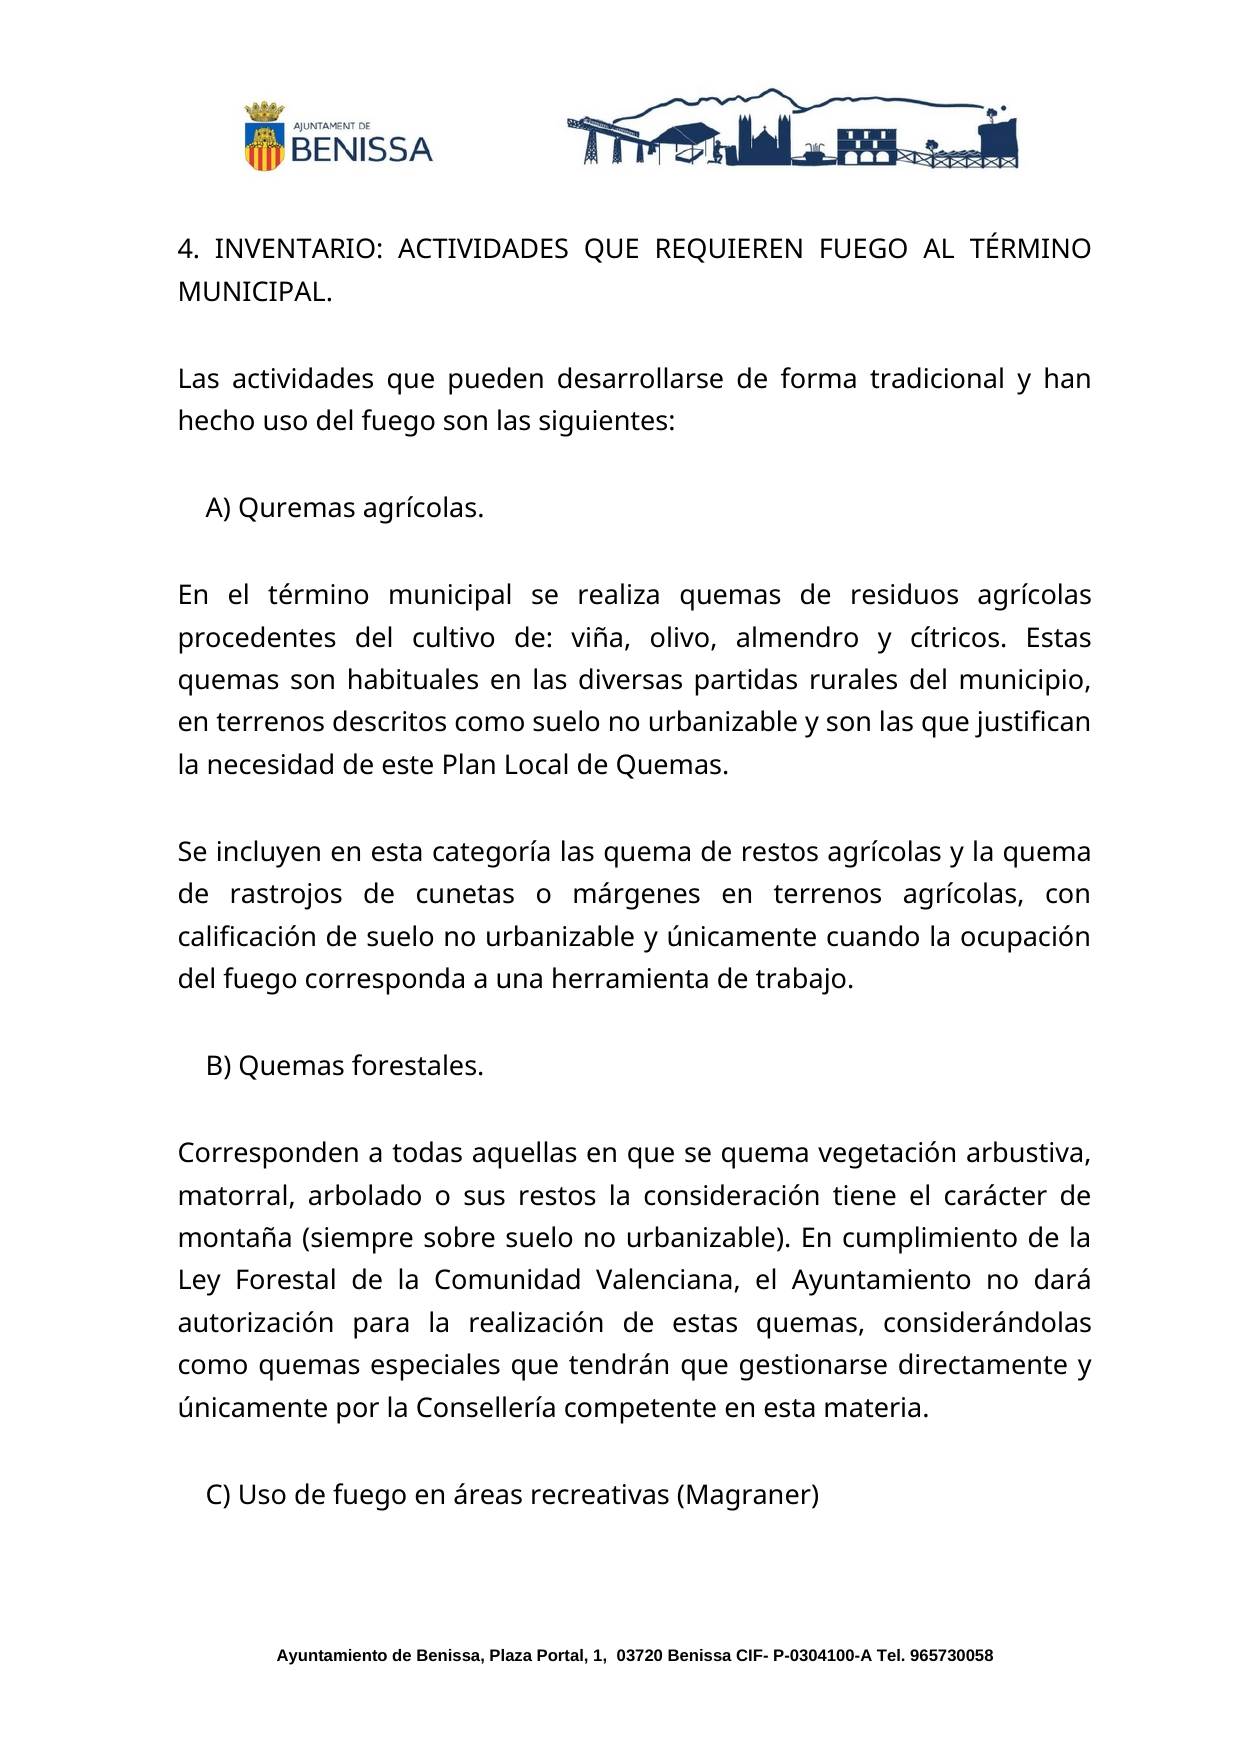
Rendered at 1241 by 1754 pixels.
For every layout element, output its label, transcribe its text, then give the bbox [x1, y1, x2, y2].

text En el término municipal se realiza quemas de residuos agrícolas procedentes del cultivo de: viña, olivo, almendro y cítricos. Estas quemas son habituales en las diversas partidas rurales del municipio, en terrenos descritos como suelo no urbanizable y son las que justifican la necesidad de este Plan Local de Quemas. [177, 576, 1093, 782]
text Se incluyen en esta categoría las quema de restos agrícolas y la quema de rastrojos de cunetas o márgenes en terrenos agrícolas, con calificación de suelo no urbanizable y únicamente cuando la ocupación del fuego corresponda a una herramienta de trabajo. [177, 832, 1093, 996]
text Corresponden a todas aquellas en que se quema vegetación arbustiva, matorral, arbolado o sus restos la consideración tiene el carácter de montaña (siempre sobre suelo no urbanizable). En cumplimiento de la Ley Forestal de la Comunidad Valenciana, el Ayuntamiento no dará autorización para la realización de estas quemas, considerándolas como quemas especiales que tendrán que gestionarse directamente y únicamente por la Consellería competente en esta materia. [177, 1134, 1093, 1425]
text Las actividades que pueden desarrollarse de forma tradicional y han hecho uso del fuego son las siguientes: [177, 359, 1093, 438]
text A) Quremas agrícolas. [177, 488, 1093, 525]
text B) Quemas forestales. [177, 1047, 1093, 1083]
text 4. INVENTARIO: ACTIVIDADES QUE REQUIEREN FUEGO AL TÉRMINO MUNICIPAL. [177, 229, 1093, 309]
text C) Uso de fuego en áreas recreativas (Magraner) [177, 1475, 1093, 1512]
picture [177, 55, 1112, 192]
